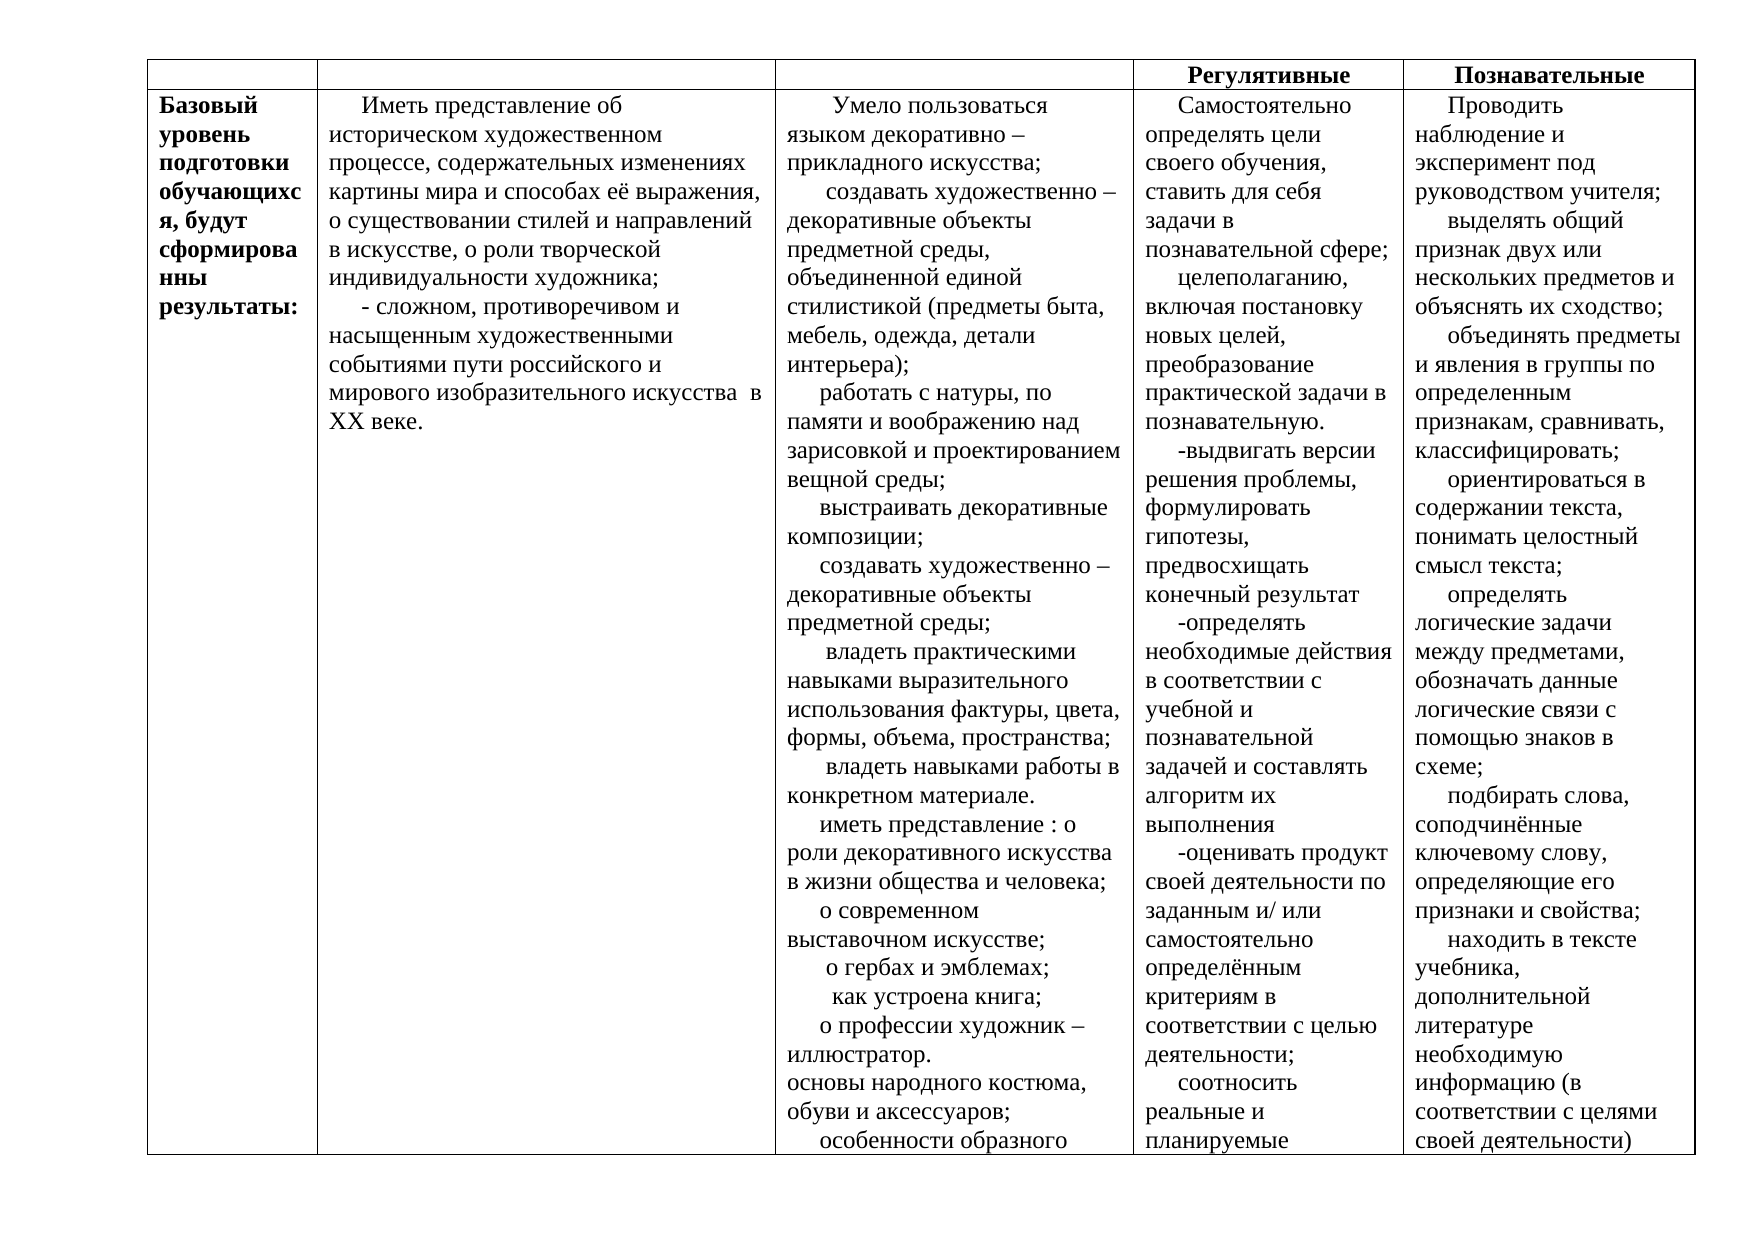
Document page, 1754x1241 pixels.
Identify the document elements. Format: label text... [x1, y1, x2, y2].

table_cell Базовый уровень подготовки обучающихся, будут сформированны результаты: [148, 90, 317, 1154]
table_cell Иметь представление об историческом художественном процессе, содержательных изменениях картины мира и способах её выражения, о существовании стилей и направлений в искусстве, о роли творческой индивидуальности художника; - сложном, противоречивом и насыщенным художественными событиями пути российского и мирового изобразительного искусства в ХХ веке. [318, 90, 775, 1154]
table_cell [776, 60, 1133, 89]
table_cell Умело пользоваться языком декоративно – прикладного искусства; создавать художественно – декоративные объекты предметной среды, объединенной единой стилистикой (предметы быта, мебель, одежда, детали интерьера); работать с натуры, по памяти и воображению над зарисовкой и проектированием вещной среды; выстраивать декоративные композиции; создавать художественно – декоративные объекты предметной среды; владеть практическими навыками выразительного использования фактуры, цвета, формы, объема, пространства; владеть навыками работы в конкретном материале. иметь представление : о роли декоративного искусства в жизни общества и человека; о современном выставочном искусстве; о гербах и эмблемах; как устроена книга; о профессии художник – иллюстратор. основы народного костюма, обуви и аксессуаров; особенности образного [776, 90, 1133, 1154]
table_cell Самостоятельно определять цели своего обучения, ставить для себя задачи в познавательной сфере; целеполаганию, включая постановку новых целей, преобразование практической задачи в познавательную. -выдвигать версии решения проблемы, формулировать гипотезы, предвосхищать конечный результат -определять необходимые действия в соответствии с учебной и познавательной задачей и составлять алгоритм их выполнения -оценивать продукт своей деятельности по заданным и/ или самостоятельно определённым критериям в соответствии с целью деятельности; соотносить реальные и планируемые [1134, 90, 1403, 1154]
table_cell Регулятивные [1134, 60, 1403, 89]
table_cell Проводить наблюдение и эксперимент под руководством учителя; выделять общий признак двух или нескольких предметов и объяснять их сходство; объединять предметы и явления в группы по определенным признакам, сравнивать, классифицировать; ориентироваться в содержании текста, понимать целостный смысл текста; определять логические задачи между предметами, обозначать данные логические связи с помощью знаков в схеме; подбирать слова, соподчинённые ключевому слову, определяющие его признаки и свойства; находить в тексте учебника, дополнительной литературе необходимую информацию (в соответствии с целями своей деятельности) [1404, 90, 1694, 1154]
table_cell [318, 60, 775, 89]
table_cell [148, 60, 317, 89]
table_cell Познавательные [1404, 60, 1694, 89]
